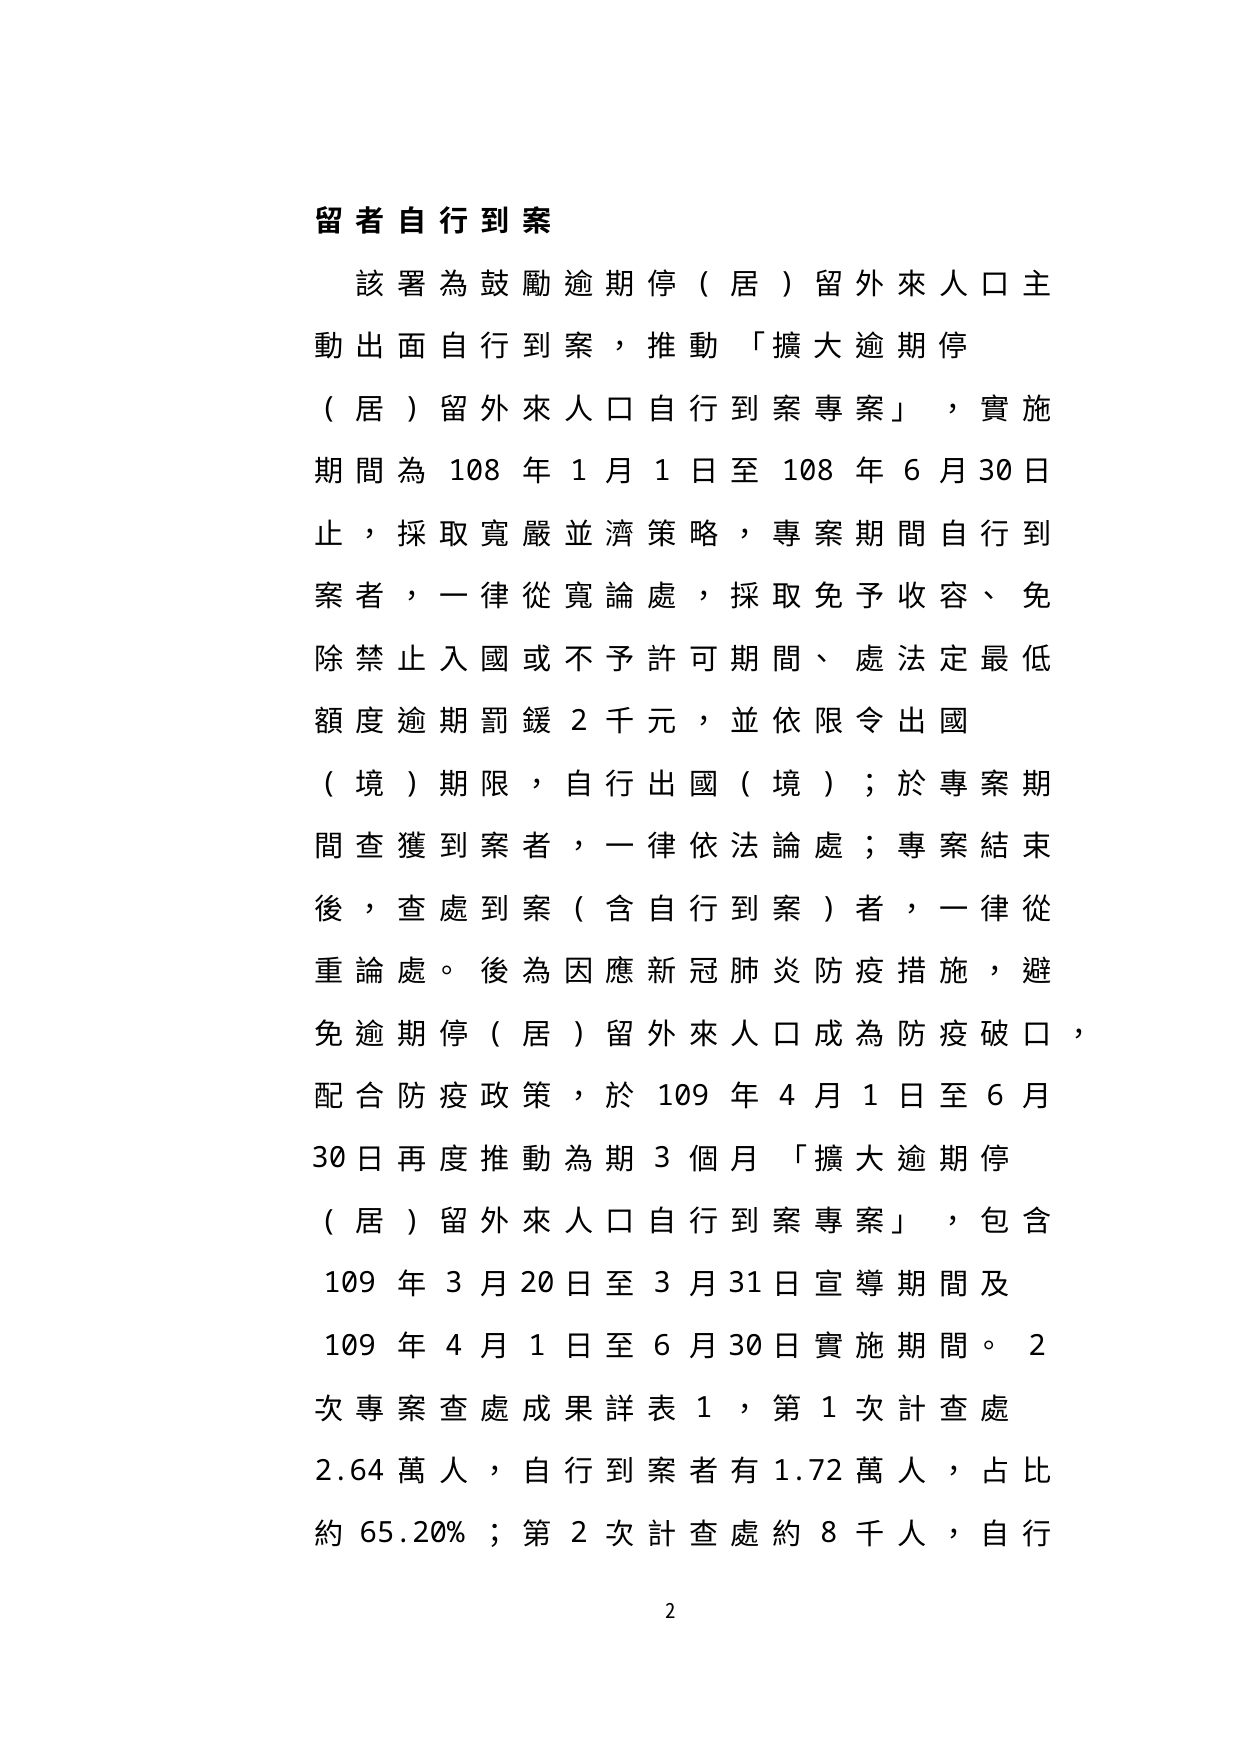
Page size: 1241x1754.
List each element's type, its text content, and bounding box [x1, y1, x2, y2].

text 該署為鼓勵逾期停(居)留外來人口主動出面自行到案，推動「擴大逾期停(居)留外來人口自行到案專案」，實施期間為108年1月1日至108年6月30日止，採取寬嚴並濟策略，專案期間自行到案者，一律從寬論處，採取免予收容、免除禁止入國或不予許可期間、處法定最低額度逾期罰鍰2千元，並依限令出國(境)期限，自行出國(境)；於專案期間查獲到案者，一律依法論處；專案結束後，查處到案(含自行到案)者，一律從重論處。後為因應新冠肺炎防疫措施，避免逾期停(居)留外來人口成為防疫破口，配合防疫政策，於109年4月1日至6月30日再度推動為期3個月「擴大逾期停(居)留外來人口自行到案專案」，包含109年3月20日至3月31日宣導期間及109年4月1日至6月30日實施期間。2次專案查處成果詳表1，第1次計查處2.64萬人，自行到案者有1.72萬人，占比約65.20%；第2次計查處約8千人，自行到案者有4千多人，占比約58.47%，自行到案者比率均過半，顯示該專案具有鼓勵自行到案效果。又詢據該署表示，為避免外來人口有預期心態，更加有恃無恐逾期滯臺，目前並未規劃繼續辦理該專案。 [271, 240, 1058, 1552]
text 留者自行到案 [242, 177, 1058, 240]
